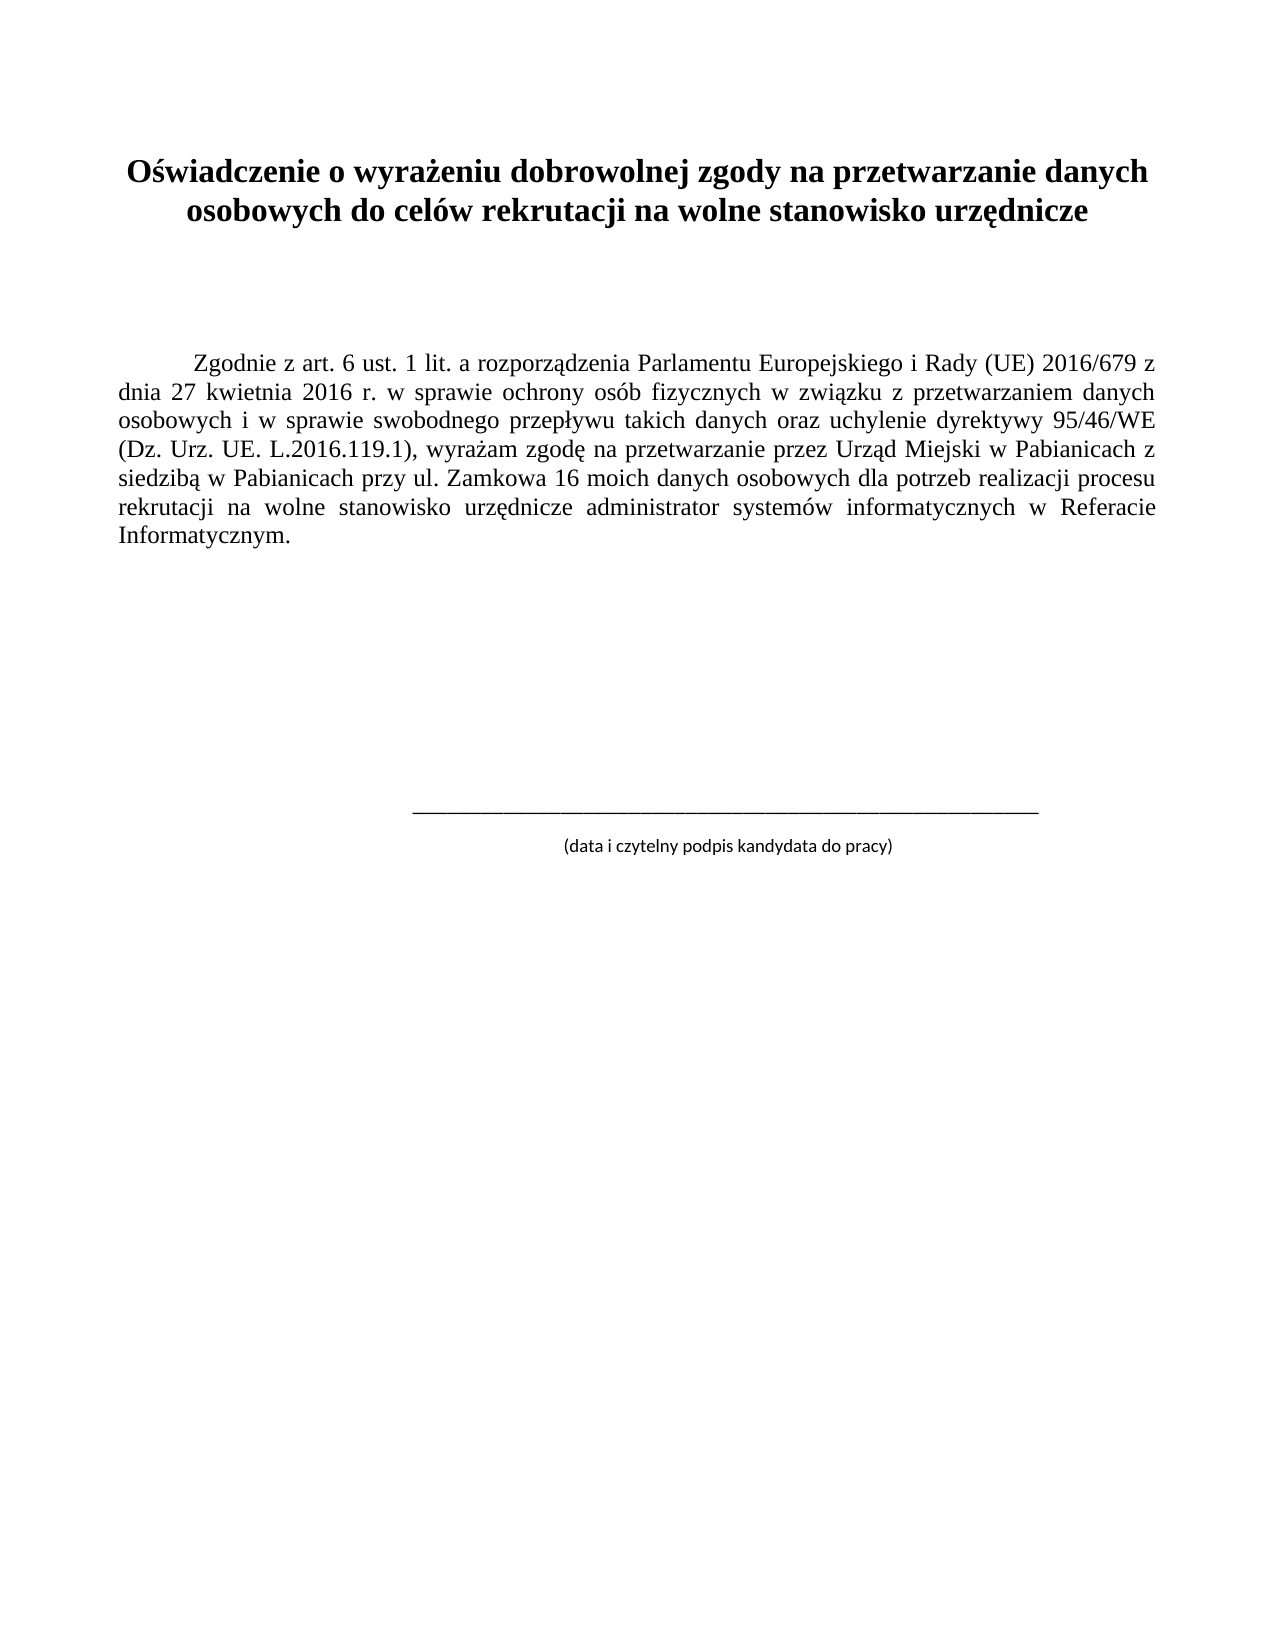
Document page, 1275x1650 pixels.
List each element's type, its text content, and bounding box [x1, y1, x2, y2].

text Zgodnie z art. 6 ust. 1 lit. a rozporządzenia Parlamentu Europejskiego i Rady (UE) 2016/679 z dnia 27 kwietnia 2016 r. w sprawie ochrony osób fizycznych w związku z przetwarzaniem danych osobowych i w sprawie swobodnego przepływu takich danych oraz uchylenie dyrektywy 95/46/WE (Dz. Urz. UE. L.2016.119.1), wyrażam zgodę na przetwarzanie przez Urząd Miejski w Pabianicach z siedzibą w Pabianicach przy ul. Zamkowa 16 moich danych osobowych dla potrzeb realizacji procesu rekrutacji na wolne stanowisko urzędnicze administrator systemów informatycznych w Referacie Informatycznym. [118, 348, 1157, 549]
text Oświadczenie o wyrażeniu dobrowolnej zgody na przetwarzanie danych osobowych do celów rekrutacji na wolne stanowisko urzędnicze [118, 152, 1157, 228]
text _______________________________________________________ [118, 789, 1157, 817]
text (data i czytelny podpis kandydata do pracy) [118, 834, 1157, 857]
